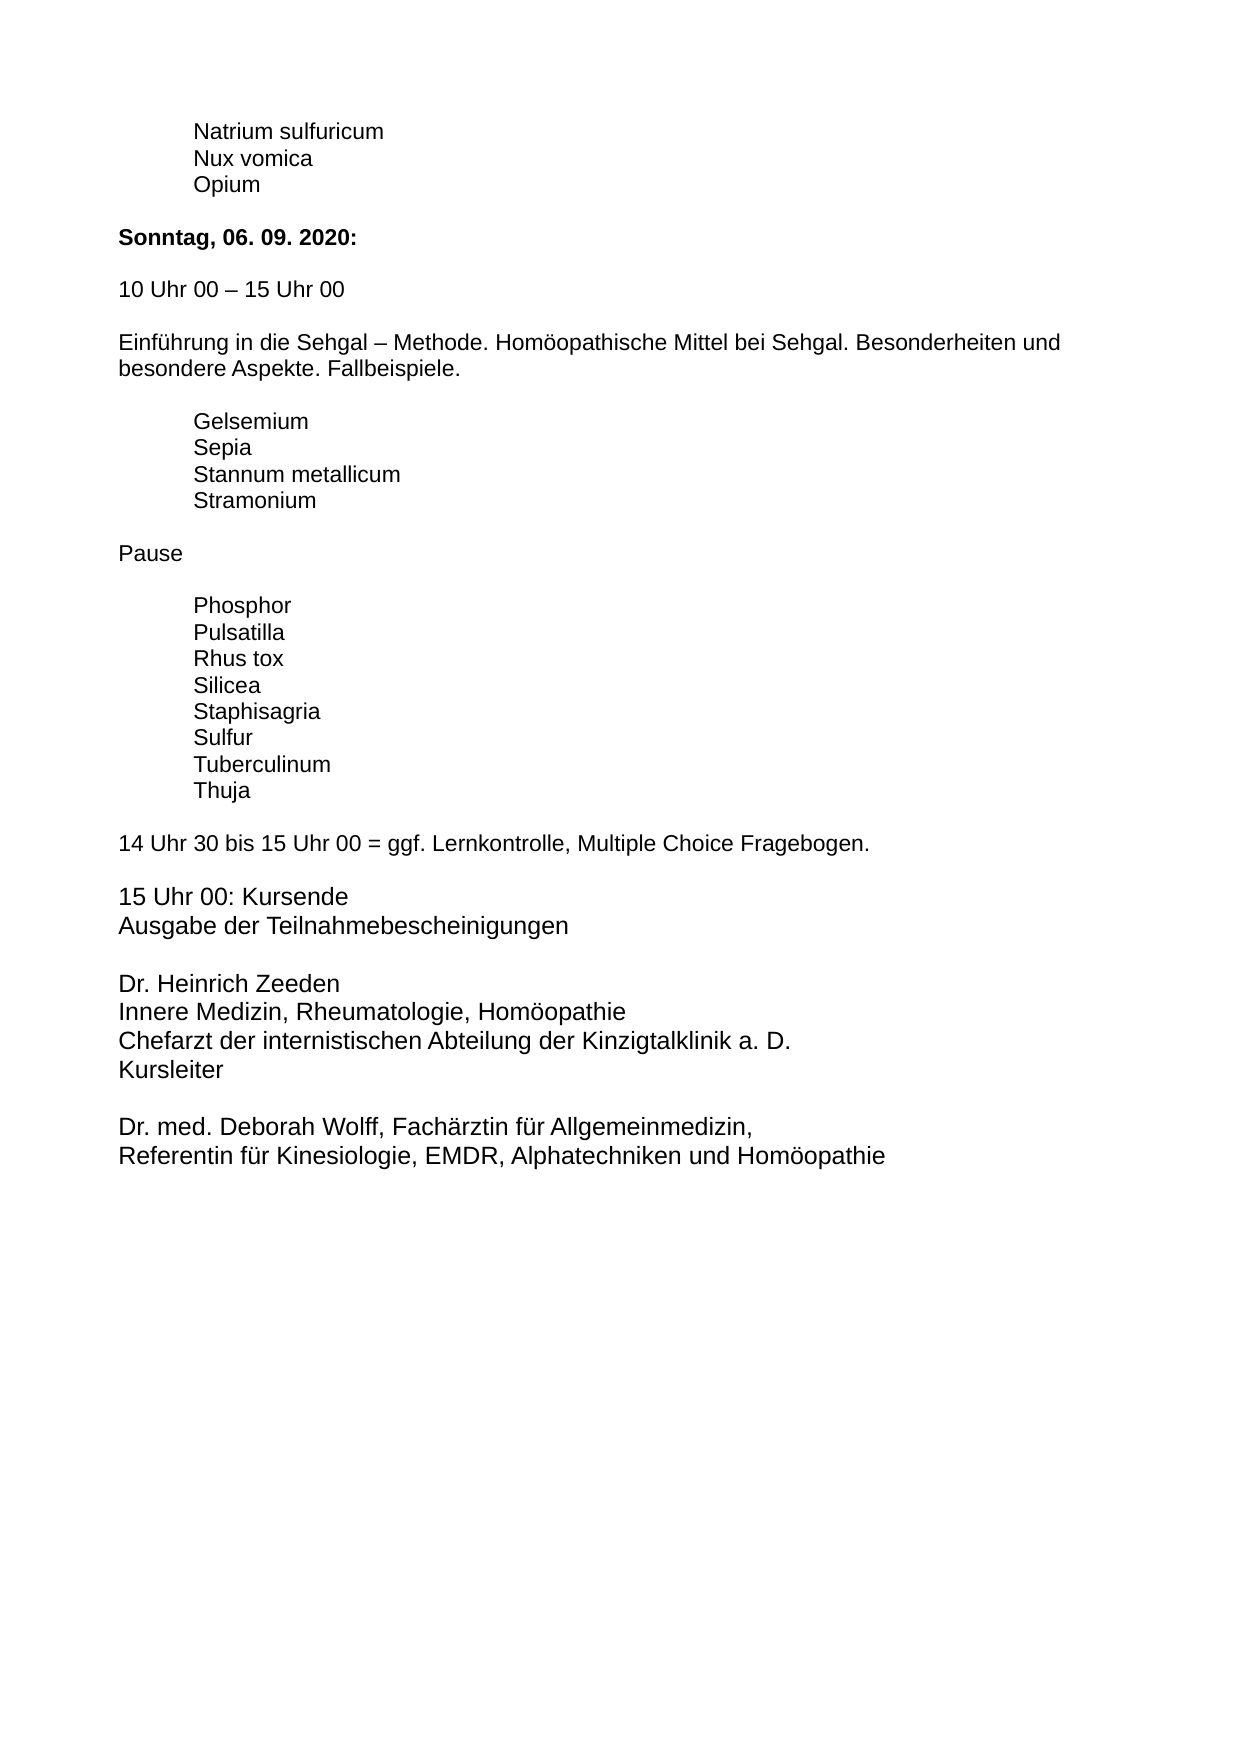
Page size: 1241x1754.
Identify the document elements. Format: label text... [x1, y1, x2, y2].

text Kursleiter [118, 1055, 1122, 1084]
list Sulfur [156, 724, 1122, 751]
text Einführung in die Sehgal – Methode. Homöopathische Mittel bei Sehgal. Besonderheiten und besondere Aspekte. Fallbeispiele. [118, 329, 1122, 382]
list Sepia [156, 434, 1122, 461]
list Phosphor [156, 592, 1122, 619]
text 14 Uhr 30 bis 15 Uhr 00 = ggf. Lernkontrolle, Multiple Choice Fragebogen. [118, 830, 1122, 856]
list Staphisagria [156, 698, 1122, 724]
list Natrium sulfuricum [156, 118, 1122, 144]
list Silicea [156, 672, 1122, 698]
list Nux vomica [156, 144, 1122, 171]
text Sonntag, 06. 09. 2020: [118, 223, 1122, 250]
list Stannum metallicum [156, 461, 1122, 487]
list Opium [156, 171, 1122, 197]
text Ausgabe der Teilnahmebescheinigungen [118, 911, 1122, 940]
text 10 Uhr 00 – 15 Uhr 00 [118, 276, 1122, 303]
text 15 Uhr 00: Kursende [118, 882, 1122, 911]
list Stramonium [156, 487, 1122, 513]
text Dr. med. Deborah Wolff, Fachärztin für Allgemeinmedizin, [118, 1112, 1122, 1141]
text Innere Medizin, Rheumatologie, Homöopathie [118, 997, 1122, 1026]
text Pause [118, 540, 1122, 566]
text Dr. Heinrich Zeeden [118, 969, 1122, 997]
list Pulsatilla [156, 619, 1122, 645]
text Referentin für Kinesiologie, EMDR, Alphatechniken und Homöopathie [118, 1141, 1122, 1170]
list Rhus tox [156, 645, 1122, 672]
list Tuberculinum [156, 751, 1122, 777]
text Chefarzt der internistischen Abteilung der Kinzigtalklinik a. D. [118, 1026, 1122, 1055]
list Thuja [156, 777, 1122, 803]
list Gelsemium [156, 408, 1122, 434]
